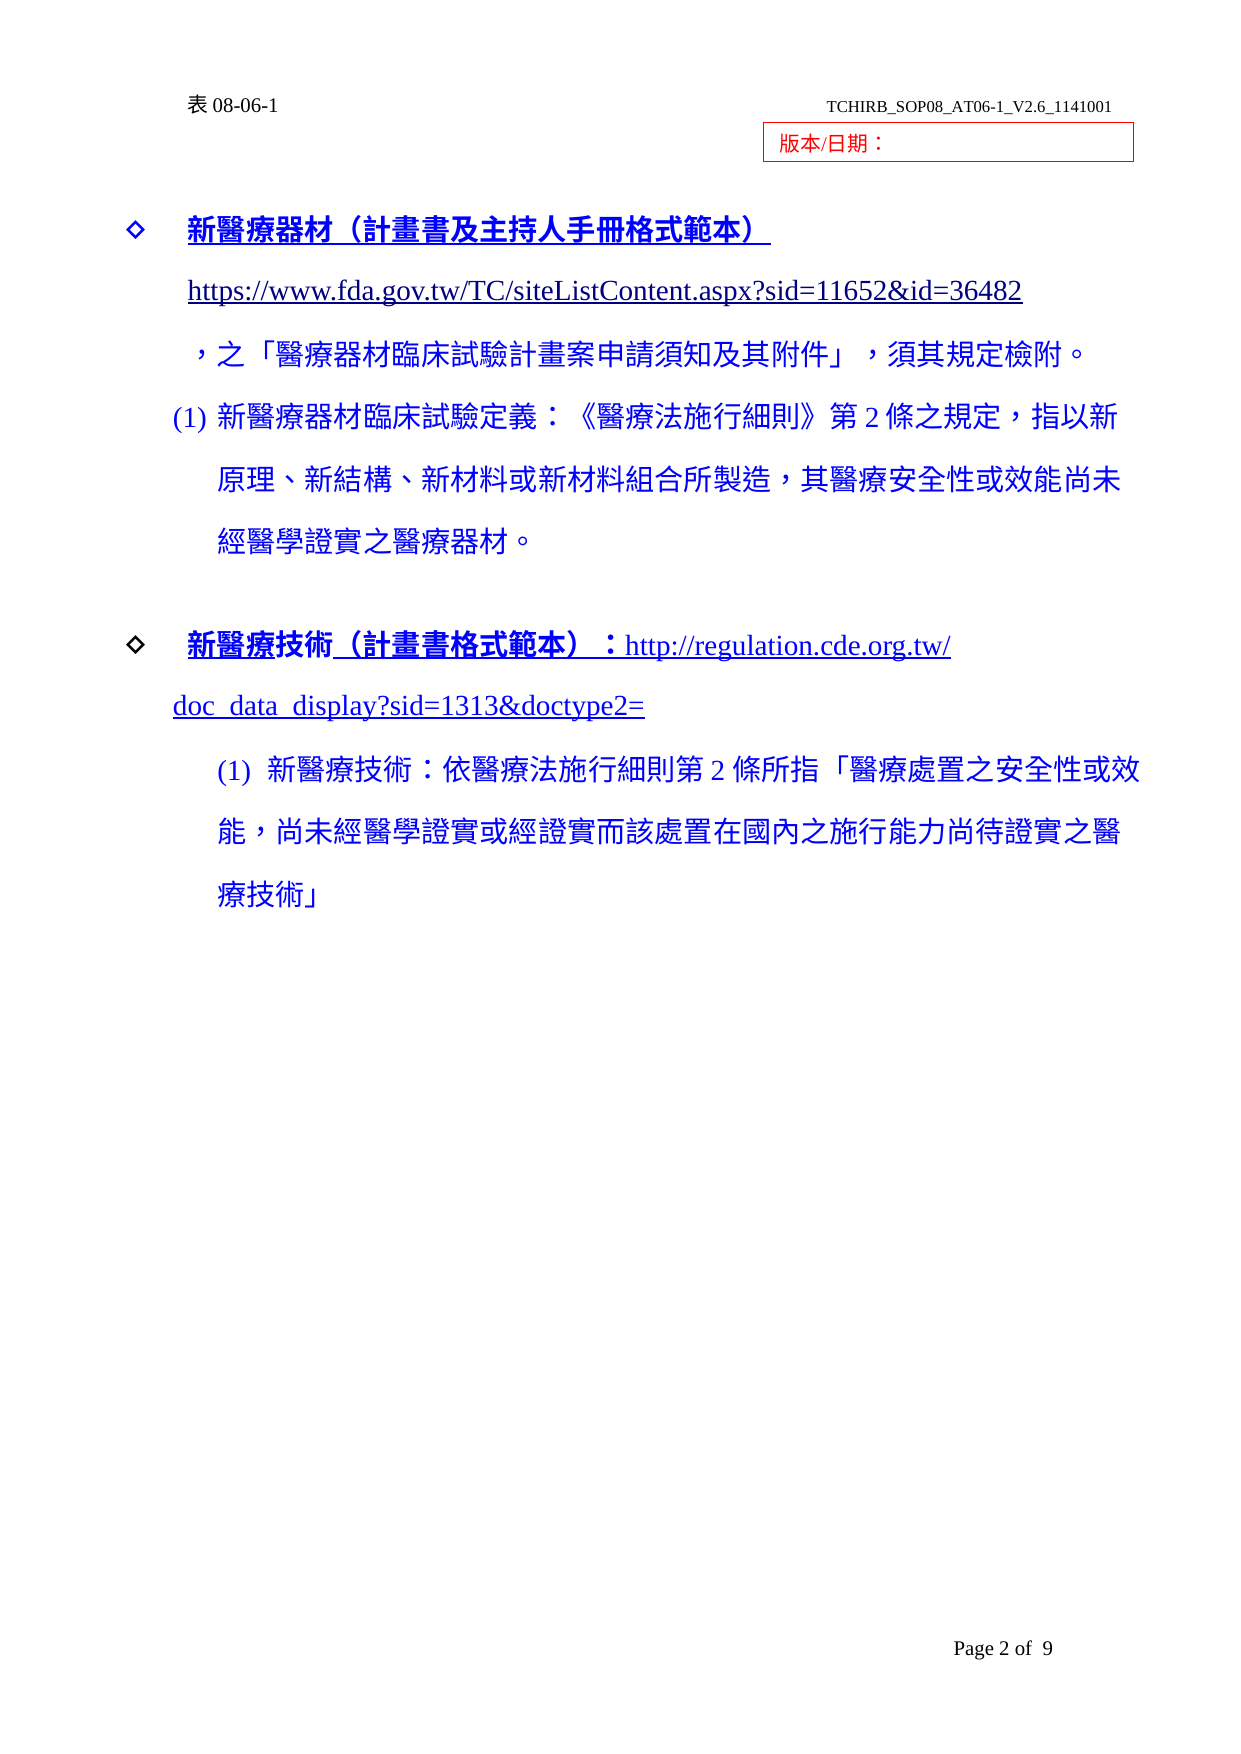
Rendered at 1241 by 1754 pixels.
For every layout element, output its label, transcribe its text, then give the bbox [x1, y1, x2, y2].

list 新醫療器材（計畫書及主持人手冊格式範本） [122, 186, 1147, 248]
text ，之「醫療器材臨床試驗計畫案申請須知及其附件」，須其規定檢附。 [187, 311, 1147, 373]
text https://www.fda.gov.tw/TC/siteListContent.aspx?sid=11652&id=36482 [187, 248, 1147, 311]
list 新醫療技術（計畫書格式範本）：http://regulation.cde.org.tw/doc_data_display?sid=1313&doctype2= [122, 601, 1147, 726]
list 新醫療技術：依醫療法施行細則第2 條所指「醫療處置之安全性或效能，尚未經醫學證實或經證實而該處置在國內之施行能力尚待證實之醫療技術」 [217, 726, 1147, 913]
list 新醫療器材臨床試驗定義：《醫療法施行細則》第2條之規定，指以新原理、新結構、新材料或新材料組合所製造，其醫療安全性或效能尚未經醫學證實之醫療器材。 [173, 373, 1147, 561]
